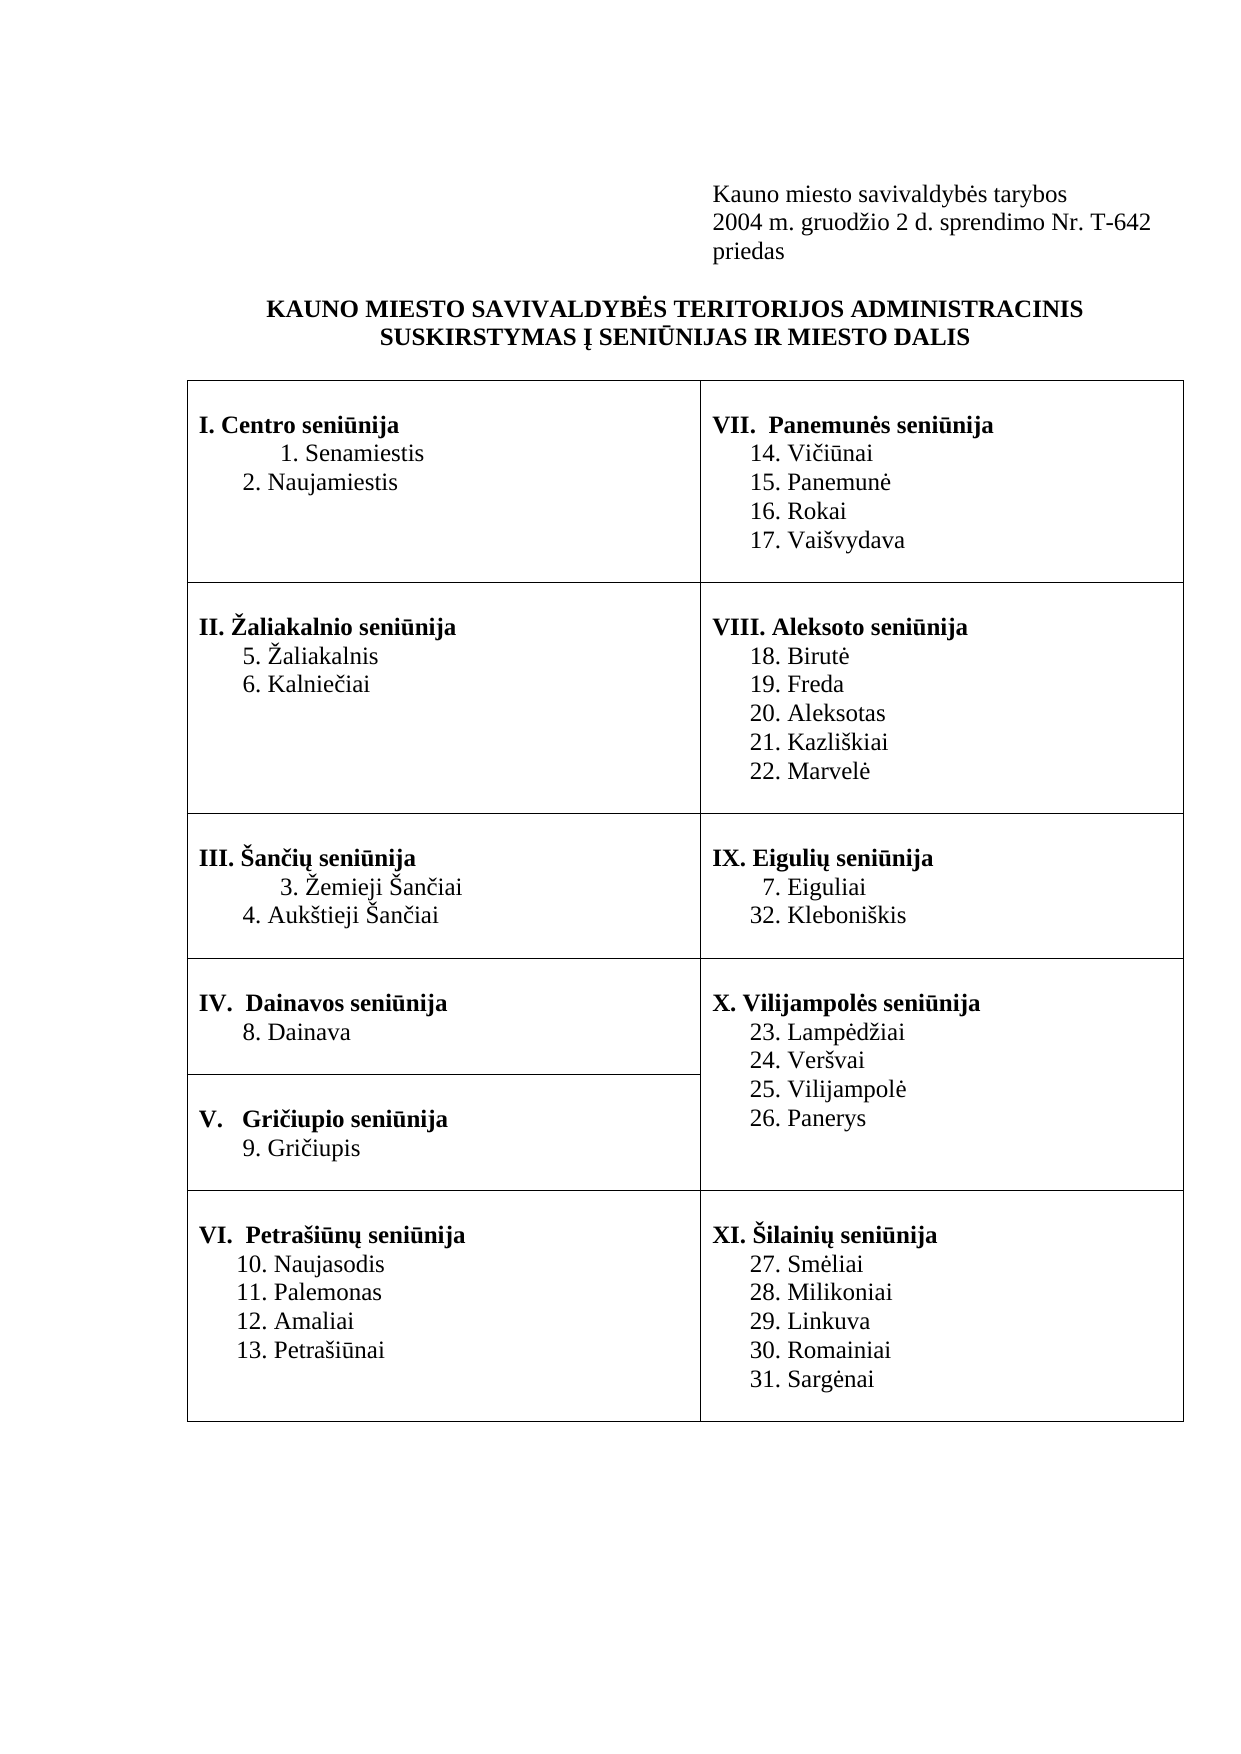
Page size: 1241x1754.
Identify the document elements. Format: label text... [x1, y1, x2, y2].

table_cell XI. Šilainių seniūnija 27. Smėliai 28. Milikoniai 29. Linkuva 30. Romainiai 31. Sargėnai [701, 1191, 1183, 1421]
table_cell IX. Eigulių seniūnija 7. Eiguliai 32. Kleboniškis [701, 814, 1183, 958]
table_cell VI. Petrašiūnų seniūnija 10. Naujasodis 11. Palemonas 12. Amaliai 13. Petrašiūnai [188, 1191, 700, 1421]
text Kauno miesto savivaldybės tarybos [187, 179, 1162, 207]
table_cell III. Šančių seniūnija 3. Žemieji Šančiai 4. Aukštieji Šančiai [188, 814, 700, 958]
table_cell IV. Dainavos seniūnija 8. Dainava [188, 959, 700, 1074]
table_cell II. Žaliakalnio seniūnija 5. Žaliakalnis 6. Kalniečiai [188, 583, 700, 813]
table_cell X. Vilijampolės seniūnija 23. Lampėdžiai 24. Veršvai 25. Vilijampolė 26. Panerys [701, 959, 1183, 1190]
text 2004 m. gruodžio 2 d. sprendimo Nr. T-642 [187, 207, 1162, 236]
table_cell VIII. Aleksoto seniūnija 18. Birutė 19. Freda 20. Aleksotas 21. Kazliškiai 22. Marvelė [701, 583, 1183, 813]
table_header I. Centro seniūnija 1. Senamiestis 2. Naujamiestis [188, 381, 700, 582]
table_header VII. Panemunės seniūnija 14. Vičiūnai 15. Panemunė 16. Rokai 17. Vaišvydava [701, 381, 1183, 582]
text priedas [187, 236, 1162, 265]
text KAUNO MIESTO SAVIVALDYBĖS TERITORIJOS ADMINISTRACINIS SUSKIRSTYMAS Į SENIŪNIJAS IR MIESTO DALIS [187, 294, 1162, 351]
table_cell V. Gričiupio seniūnija 9. Gričiupis [188, 1075, 700, 1190]
